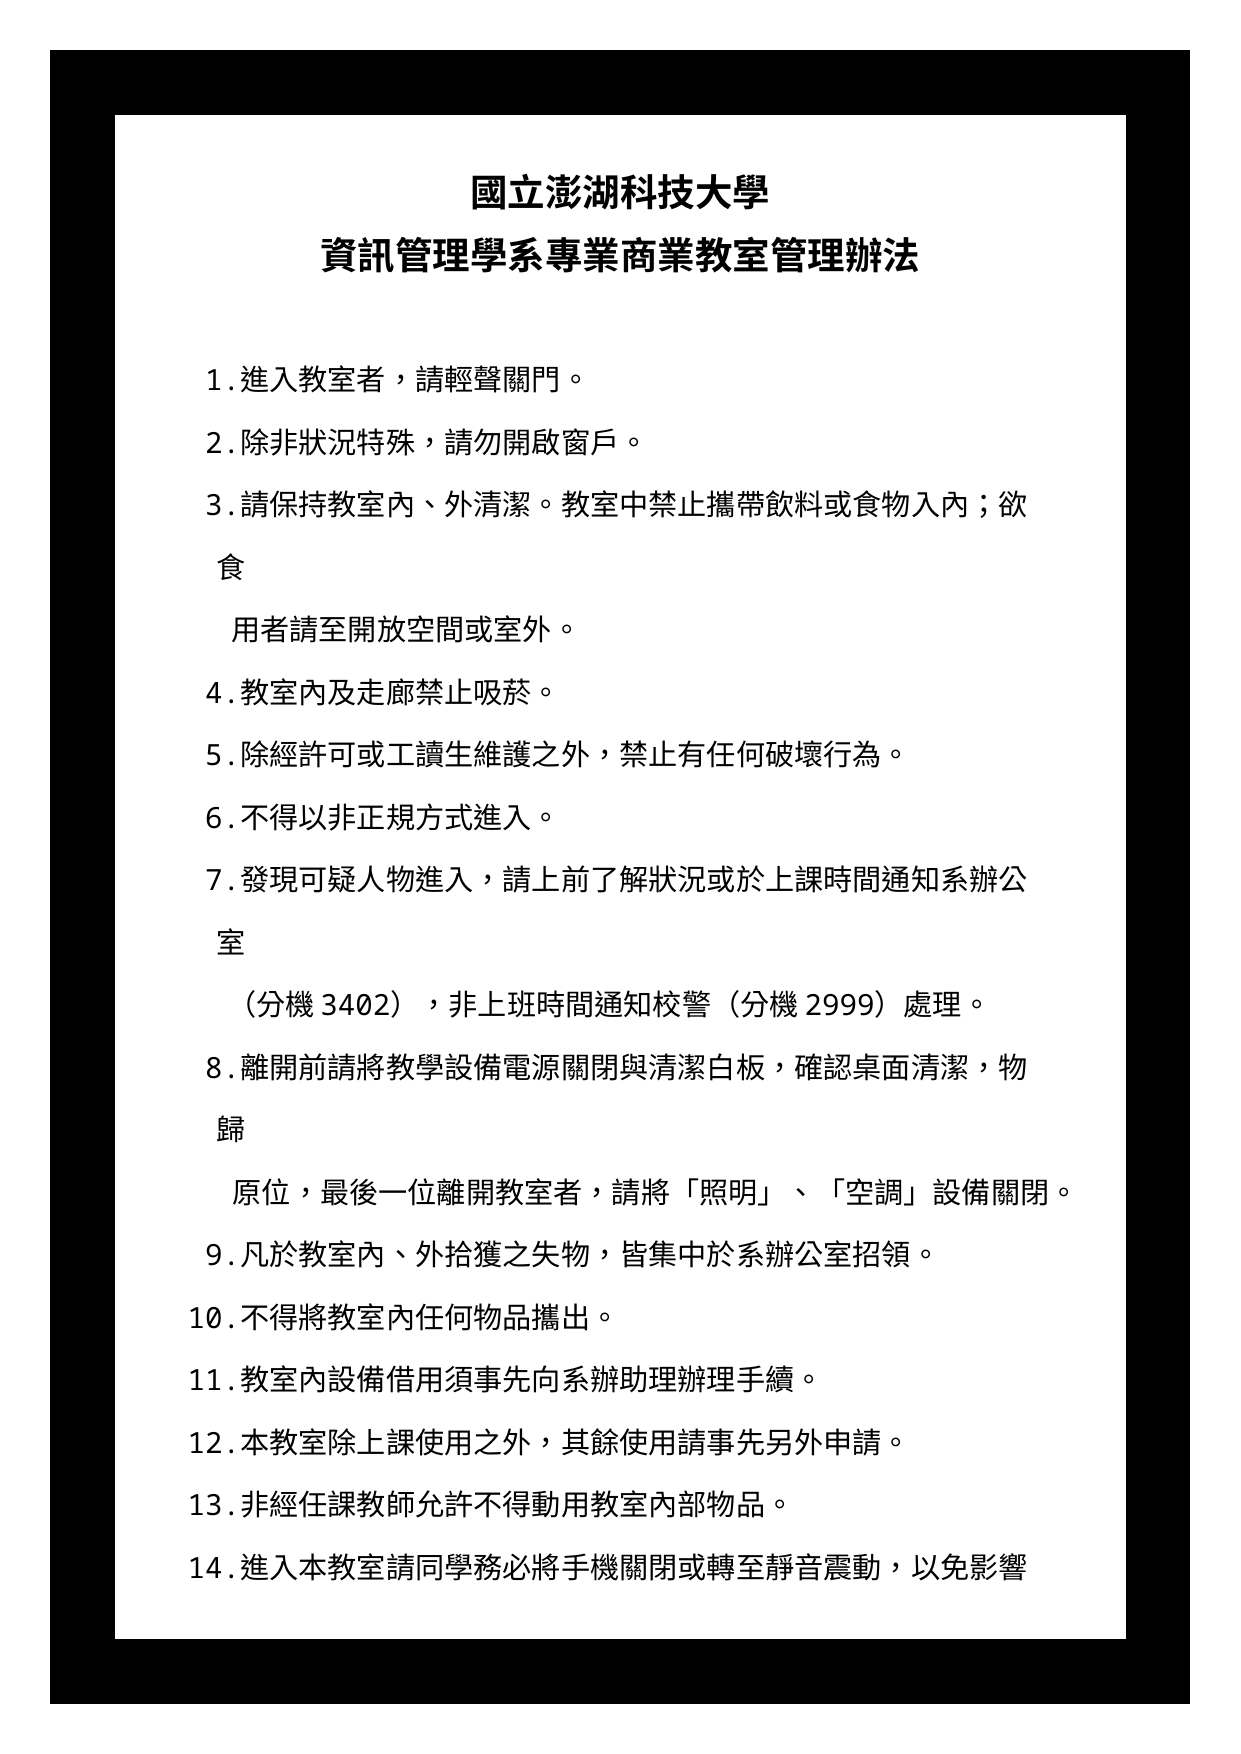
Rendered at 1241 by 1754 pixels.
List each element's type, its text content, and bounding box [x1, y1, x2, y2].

text 05.除經許可或工讀生維護之外，禁止有任何破壞行為。 [187, 711, 1053, 774]
text 原位，最後一位離開教室者，請將「照明」、「空調」設備關閉。 [217, 1149, 1053, 1211]
text 用者請至開放空間或室外。 [217, 586, 1053, 649]
text 國立澎湖科技大學 [187, 149, 1053, 211]
text （分機3402），非上班時間通知校警（分機2999）處理。 [187, 961, 1053, 1024]
text 08.離開前請將教學設備電源關閉與清潔白板，確認桌面清潔，物歸 [187, 1024, 1053, 1149]
text 11.教室內設備借用須事先向系辦助理辦理手續。 [187, 1336, 1053, 1399]
text 03.請保持教室內、外清潔。教室中禁止攜帶飲料或食物入內；欲食 [187, 461, 1053, 586]
text 12.本教室除上課使用之外，其餘使用請事先另外申請。 [187, 1399, 1053, 1461]
text 01.進入教室者，請輕聲關門。 [187, 336, 1053, 399]
text 14.進入本教室請同學務必將手機關閉或轉至靜音震動，以免影響 [187, 1524, 1053, 1586]
text 10.不得將教室內任何物品攜出。 [187, 1274, 1053, 1336]
text 09.凡於教室內、外拾獲之失物，皆集中於系辦公室招領。 [187, 1211, 1053, 1274]
text 04.教室內及走廊禁止吸菸。 [187, 649, 1053, 711]
text 資訊管理學系專業商業教室管理辦法 [187, 211, 1053, 274]
text 06.不得以非正規方式進入。 [187, 774, 1053, 836]
text 07.發現可疑人物進入，請上前了解狀況或於上課時間通知系辦公室 [187, 836, 1053, 961]
text 02.除非狀況特殊，請勿開啟窗戶。 [187, 399, 1053, 461]
text 13.非經任課教師允許不得動用教室內部物品。 [187, 1461, 1053, 1524]
